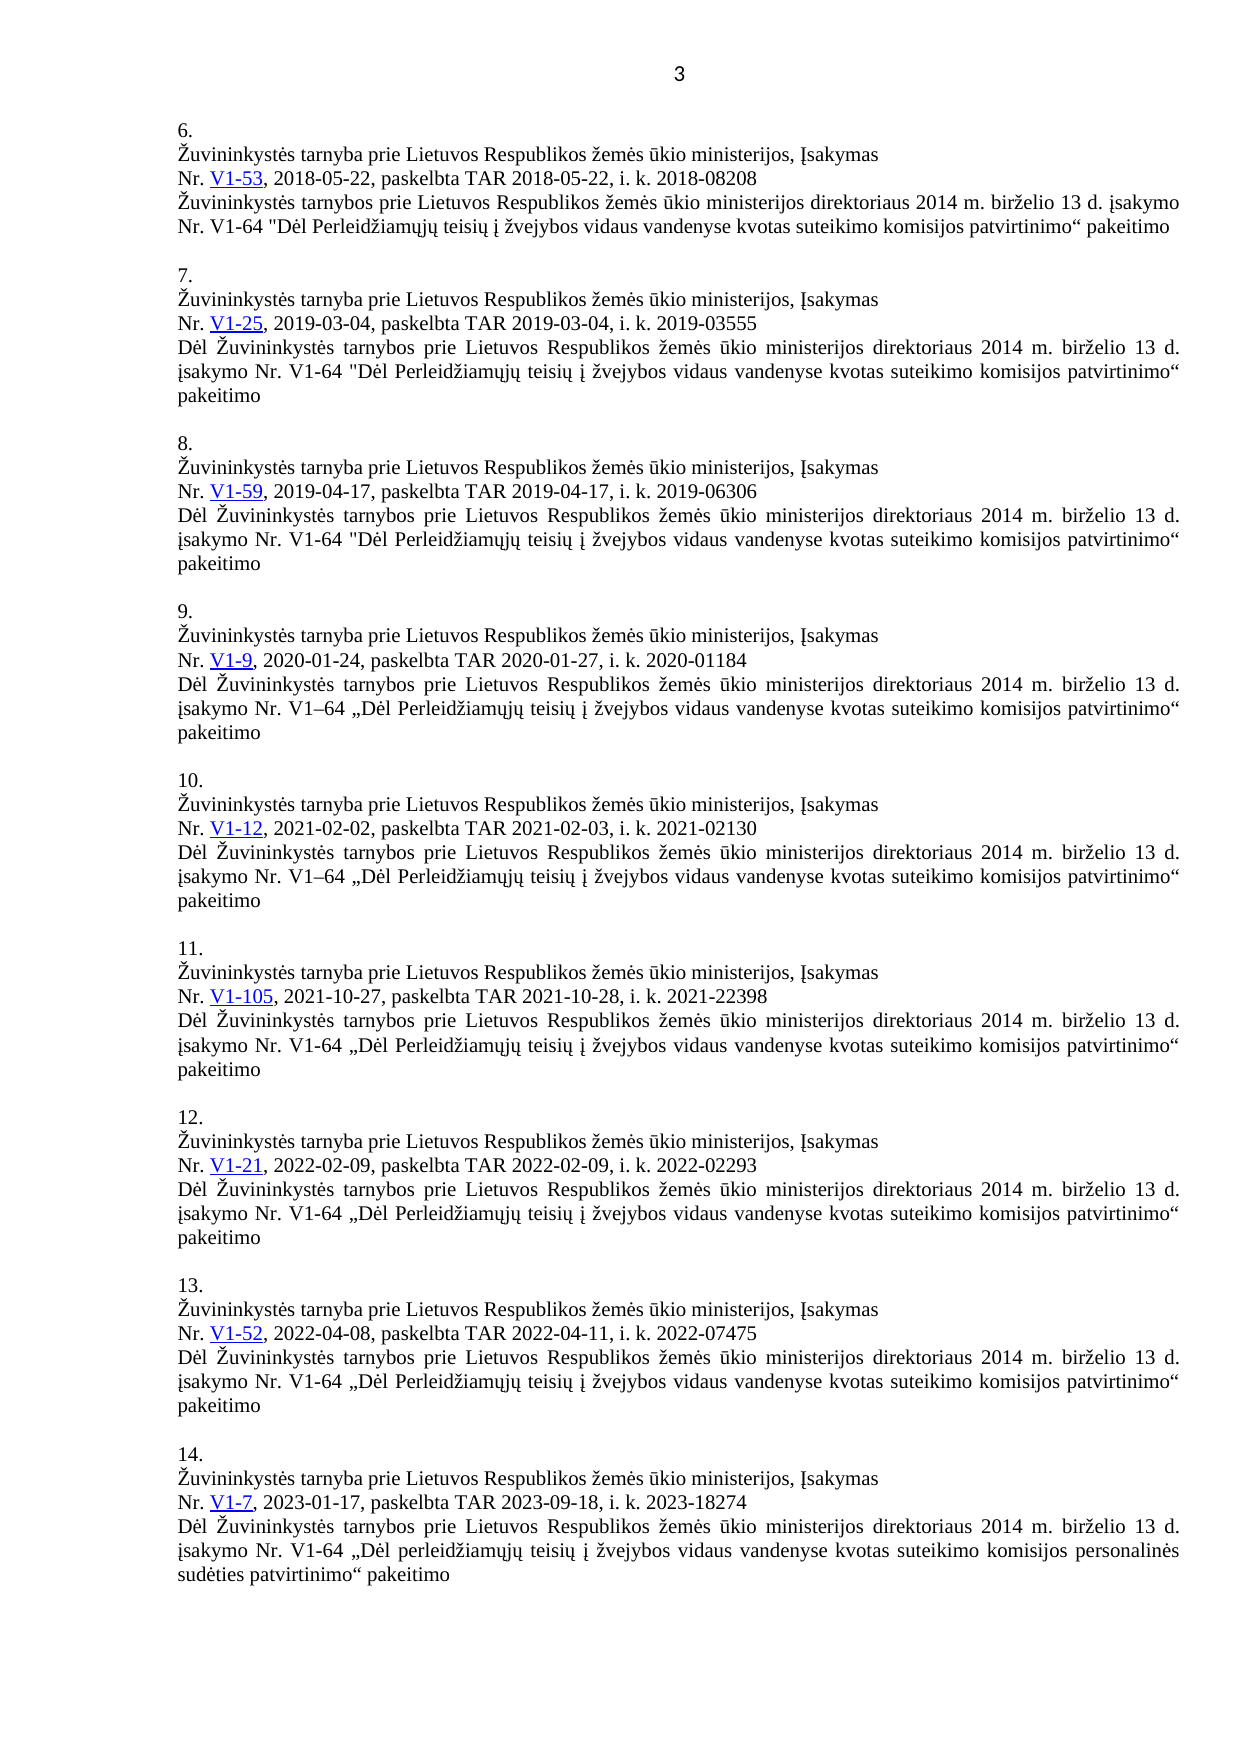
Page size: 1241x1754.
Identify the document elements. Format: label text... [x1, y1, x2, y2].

text Nr. V1-12, 2021-02-02, paskelbta TAR 2021-02-03, i. k. 2021-02130 [177, 816, 1181, 840]
text Dėl Žuvininkystės tarnybos prie Lietuvos Respublikos žemės ūkio ministerijos direktoriaus 2014 m. birželio 13 d. įsakymo Nr. V1–64 „Dėl Perleidžiamųjų teisių į žvejybos vidaus vandenyse kvotas suteikimo komisijos patvirtinimo“ pakeitimo [177, 840, 1181, 912]
text Žuvininkystės tarnyba prie Lietuvos Respublikos žemės ūkio ministerijos, Įsakymas [177, 1129, 1181, 1153]
text Dėl Žuvininkystės tarnybos prie Lietuvos Respublikos žemės ūkio ministerijos direktoriaus 2014 m. birželio 13 d. įsakymo Nr. V1-64 "Dėl Perleidžiamųjų teisių į žvejybos vidaus vandenyse kvotas suteikimo komisijos patvirtinimo“ pakeitimo [177, 503, 1181, 575]
text Žuvininkystės tarnyba prie Lietuvos Respublikos žemės ūkio ministerijos, Įsakymas [177, 287, 1181, 311]
text Žuvininkystės tarnyba prie Lietuvos Respublikos žemės ūkio ministerijos, Įsakymas [177, 960, 1181, 984]
text Nr. V1-53, 2018-05-22, paskelbta TAR 2018-05-22, i. k. 2018-08208 [177, 166, 1181, 190]
text Nr. V1-25, 2019-03-04, paskelbta TAR 2019-03-04, i. k. 2019-03555 [177, 311, 1181, 335]
text Nr. V1-59, 2019-04-17, paskelbta TAR 2019-04-17, i. k. 2019-06306 [177, 479, 1181, 503]
text 10. [177, 768, 1181, 792]
text Dėl Žuvininkystės tarnybos prie Lietuvos Respublikos žemės ūkio ministerijos direktoriaus 2014 m. birželio 13 d. įsakymo Nr. V1-64 „Dėl Perleidžiamųjų teisių į žvejybos vidaus vandenyse kvotas suteikimo komisijos patvirtinimo“ pakeitimo [177, 1008, 1181, 1081]
text 13. [177, 1273, 1181, 1297]
text Žuvininkystės tarnyba prie Lietuvos Respublikos žemės ūkio ministerijos, Įsakymas [177, 1466, 1181, 1490]
text 6. [177, 118, 1181, 142]
text Nr. V1-52, 2022-04-08, paskelbta TAR 2022-04-11, i. k. 2022-07475 [177, 1321, 1181, 1345]
text Nr. V1-9, 2020-01-24, paskelbta TAR 2020-01-27, i. k. 2020-01184 [177, 647, 1181, 672]
text Nr. V1-105, 2021-10-27, paskelbta TAR 2021-10-28, i. k. 2021-22398 [177, 984, 1181, 1008]
text Nr. V1-7, 2023-01-17, paskelbta TAR 2023-09-18, i. k. 2023-18274 [177, 1490, 1181, 1514]
text 7. [177, 262, 1181, 287]
text Žuvininkystės tarnyba prie Lietuvos Respublikos žemės ūkio ministerijos, Įsakymas [177, 792, 1181, 816]
text Dėl Žuvininkystės tarnybos prie Lietuvos Respublikos žemės ūkio ministerijos direktoriaus 2014 m. birželio 13 d. įsakymo Nr. V1-64 „Dėl Perleidžiamųjų teisių į žvejybos vidaus vandenyse kvotas suteikimo komisijos patvirtinimo“ pakeitimo [177, 1345, 1181, 1417]
text Žuvininkystės tarnyba prie Lietuvos Respublikos žemės ūkio ministerijos, Įsakymas [177, 455, 1181, 479]
text 14. [177, 1442, 1181, 1466]
text 11. [177, 936, 1181, 960]
text 8. [177, 431, 1181, 455]
text Žuvininkystės tarnybos prie Lietuvos Respublikos žemės ūkio ministerijos direktoriaus 2014 m. birželio 13 d. įsakymo Nr. V1-64 "Dėl Perleidžiamųjų teisių į žvejybos vidaus vandenyse kvotas suteikimo komisijos patvirtinimo“ pakeitimo [177, 190, 1181, 238]
text Dėl Žuvininkystės tarnybos prie Lietuvos Respublikos žemės ūkio ministerijos direktoriaus 2014 m. birželio 13 d. įsakymo Nr. V1-64 "Dėl Perleidžiamųjų teisių į žvejybos vidaus vandenyse kvotas suteikimo komisijos patvirtinimo“ pakeitimo [177, 335, 1181, 407]
text Dėl Žuvininkystės tarnybos prie Lietuvos Respublikos žemės ūkio ministerijos direktoriaus 2014 m. birželio 13 d. įsakymo Nr. V1-64 „Dėl perleidžiamųjų teisių į žvejybos vidaus vandenyse kvotas suteikimo komisijos personalinės sudėties patvirtinimo“ pakeitimo [177, 1514, 1181, 1586]
text Dėl Žuvininkystės tarnybos prie Lietuvos Respublikos žemės ūkio ministerijos direktoriaus 2014 m. birželio 13 d. įsakymo Nr. V1–64 „Dėl Perleidžiamųjų teisių į žvejybos vidaus vandenyse kvotas suteikimo komisijos patvirtinimo“ pakeitimo [177, 672, 1181, 744]
text Dėl Žuvininkystės tarnybos prie Lietuvos Respublikos žemės ūkio ministerijos direktoriaus 2014 m. birželio 13 d. įsakymo Nr. V1-64 „Dėl Perleidžiamųjų teisių į žvejybos vidaus vandenyse kvotas suteikimo komisijos patvirtinimo“ pakeitimo [177, 1177, 1181, 1249]
text 9. [177, 599, 1181, 623]
text Žuvininkystės tarnyba prie Lietuvos Respublikos žemės ūkio ministerijos, Įsakymas [177, 623, 1181, 647]
text 12. [177, 1105, 1181, 1129]
text Žuvininkystės tarnyba prie Lietuvos Respublikos žemės ūkio ministerijos, Įsakymas [177, 142, 1181, 166]
text Žuvininkystės tarnyba prie Lietuvos Respublikos žemės ūkio ministerijos, Įsakymas [177, 1297, 1181, 1321]
text Nr. V1-21, 2022-02-09, paskelbta TAR 2022-02-09, i. k. 2022-02293 [177, 1153, 1181, 1177]
